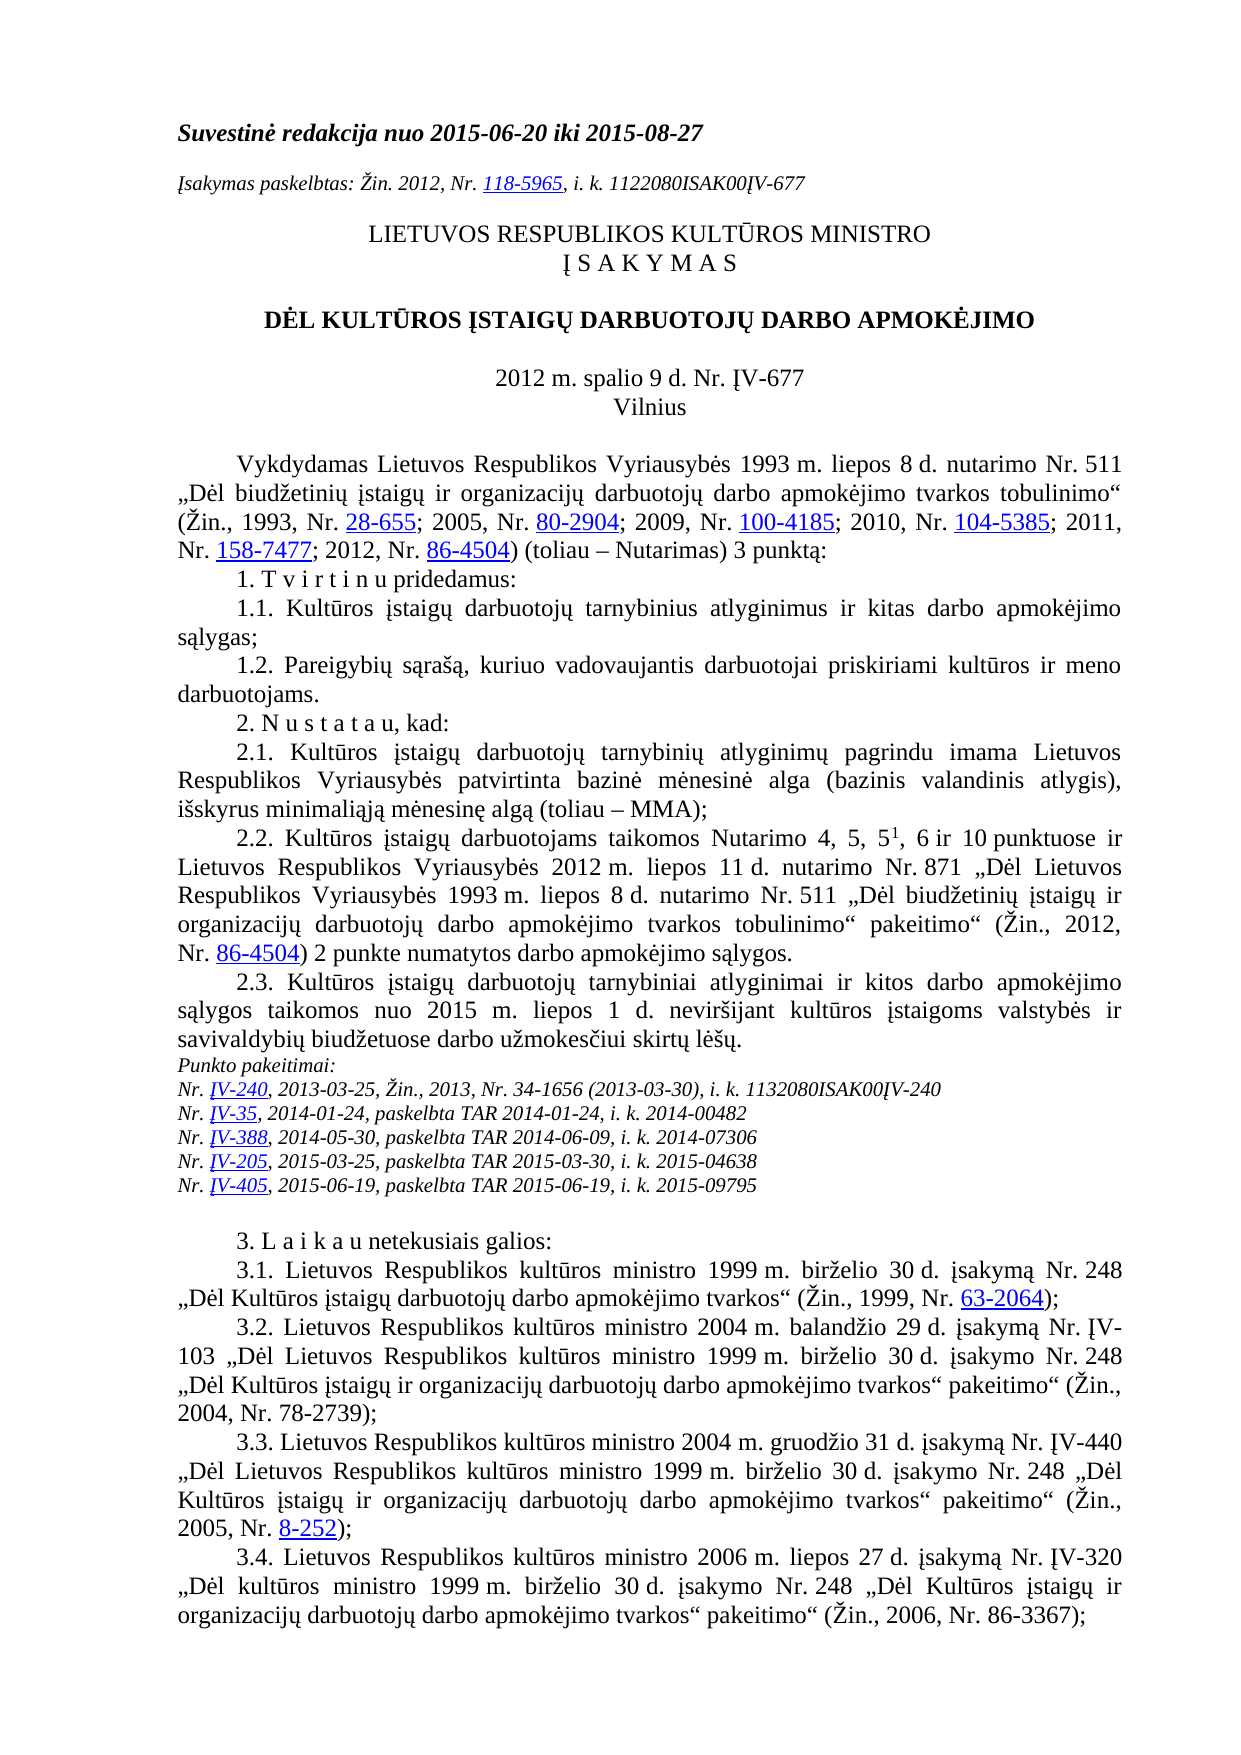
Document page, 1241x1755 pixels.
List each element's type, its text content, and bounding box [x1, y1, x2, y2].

text LIETUVOS RESPUBLIKOS KULTŪROS MINISTRO [177, 219, 1122, 248]
text Nr. ĮV-405, 2015-06-19, paskelbta TAR 2015-06-19, i. k. 2015-09795 [177, 1173, 1122, 1197]
text 1. T v i r t i n u pridedamus: [177, 564, 1122, 593]
text 2.2. Kultūros įstaigų darbuotojams taikomos Nutarimo 4, 5, 51, 6 ir 10 punktuose ir Lietuvos Respublikos Vyriausybės 2012 m. liepos 11 d. nutarimo Nr. 871 „Dėl Lietuvos Respublikos Vyriausybės 1993 m. liepos 8 d. nutarimo Nr. 511 „Dėl biudžetinių įstaigų ir organizacijų darbuotojų darbo apmokėjimo tvarkos tobulinimo“ pakeitimo“ (Žin., 2012, Nr. 86-4504) 2 punkte numatytos darbo apmokėjimo sąlygos. [177, 823, 1122, 967]
text Nr. ĮV-388, 2014-05-30, paskelbta TAR 2014-06-09, i. k. 2014-07306 [177, 1125, 1122, 1149]
text Nr. ĮV-240, 2013-03-25, Žin., 2013, Nr. 34-1656 (2013-03-30), i. k. 1132080ISAK00ĮV-240 [177, 1077, 1122, 1101]
text 2.3. Kultūros įstaigų darbuotojų tarnybiniai atlyginimai ir kitos darbo apmokėjimo sąlygos taikomos nuo 2015 m. liepos 1 d. neviršijant kultūros įstaigoms valstybės ir savivaldybių biudžetuose darbo užmokesčiui skirtų lėšų. [177, 967, 1122, 1053]
text 2. N u s t a t a u, kad: [177, 708, 1122, 737]
text Nr. ĮV-205, 2015-03-25, paskelbta TAR 2015-03-30, i. k. 2015-04638 [177, 1149, 1122, 1173]
text DĖL KULTŪROS ĮSTAIGŲ DARBUOTOJŲ DARBO APMOKĖJIMO [177, 305, 1122, 334]
text Vykdydamas Lietuvos Respublikos Vyriausybės 1993 m. liepos 8 d. nutarimo Nr. 511 „Dėl biudžetinių įstaigų ir organizacijų darbuotojų darbo apmokėjimo tvarkos tobulinimo“ (Žin., 1993, Nr. 28-655; 2005, Nr. 80-2904; 2009, Nr. 100-4185; 2010, Nr. 104-5385; 2011, Nr. 158-7477; 2012, Nr. 86-4504) (toliau – Nutarimas) 3 punktą: [177, 449, 1122, 564]
text 3. L a i k a u netekusiais galios: [177, 1226, 1122, 1255]
text 1.2. Pareigybių sąrašą, kuriuo vadovaujantis darbuotojai priskiriami kultūros ir meno darbuotojams. [177, 650, 1122, 708]
text 2012 m. spalio 9 d. Nr. ĮV-677 [177, 363, 1122, 392]
text 3.4. Lietuvos Respublikos kultūros ministro 2006 m. liepos 27 d. įsakymą Nr. ĮV-320 „Dėl kultūros ministro 1999 m. birželio 30 d. įsakymo Nr. 248 „Dėl Kultūros įstaigų ir organizacijų darbuotojų darbo apmokėjimo tvarkos“ pakeitimo“ (Žin., 2006, Nr. 86-3367); [177, 1542, 1122, 1628]
text 1.1. Kultūros įstaigų darbuotojų tarnybinius atlyginimus ir kitas darbo apmokėjimo sąlygas; [177, 593, 1122, 650]
text 3.3. Lietuvos Respublikos kultūros ministro 2004 m. gruodžio 31 d. įsakymą Nr. ĮV-440 „Dėl Lietuvos Respublikos kultūros ministro 1999 m. birželio 30 d. įsakymo Nr. 248 „Dėl kultūros įstaigų ir organizacijų darbuotojų darbo apmokėjimo tvarkos“ pakeitimo“ (Žin., 2005, Nr. 8-252); [177, 1427, 1122, 1542]
text Suvestinė redakcija nuo 2015-06-20 iki 2015-08-27 [177, 118, 1122, 147]
text Punkto pakeitimai: [177, 1053, 1122, 1077]
text 2.1. Kultūros įstaigų darbuotojų tarnybinių atlyginimų pagrindu imama Lietuvos Respublikos Vyriausybės patvirtinta bazinė mėnesinė alga (bazinis valandinis atlygis), išskyrus minimaliąją mėnesinę algą (toliau – MMA); [177, 737, 1122, 823]
text Nr. ĮV-35, 2014-01-24, paskelbta TAR 2014-01-24, i. k. 2014-00482 [177, 1101, 1122, 1125]
text Vilnius [177, 392, 1122, 420]
text Įsakymas paskelbtas: Žin. 2012, Nr. 118-5965, i. k. 1122080ISAK00ĮV-677 [177, 171, 1122, 195]
text 3.1. Lietuvos Respublikos kultūros ministro 1999 m. birželio 30 d. įsakymą Nr. 248 „Dėl kultūros įstaigų darbuotojų darbo apmokėjimo tvarkos“ (Žin., 1999, Nr. 63-2064); [177, 1255, 1122, 1312]
text 3.2. Lietuvos Respublikos kultūros ministro 2004 m. balandžio 29 d. įsakymą Nr. ĮV-103 „Dėl Lietuvos Respublikos kultūros ministro 1999 m. birželio 30 d. įsakymo Nr. 248 „Dėl kultūros įstaigų ir organizacijų darbuotojų darbo apmokėjimo tvarkos“ pakeitimo“ (Žin., 2004, Nr. 78-2739); [177, 1312, 1122, 1427]
text Į S A K Y M A S [177, 248, 1122, 277]
